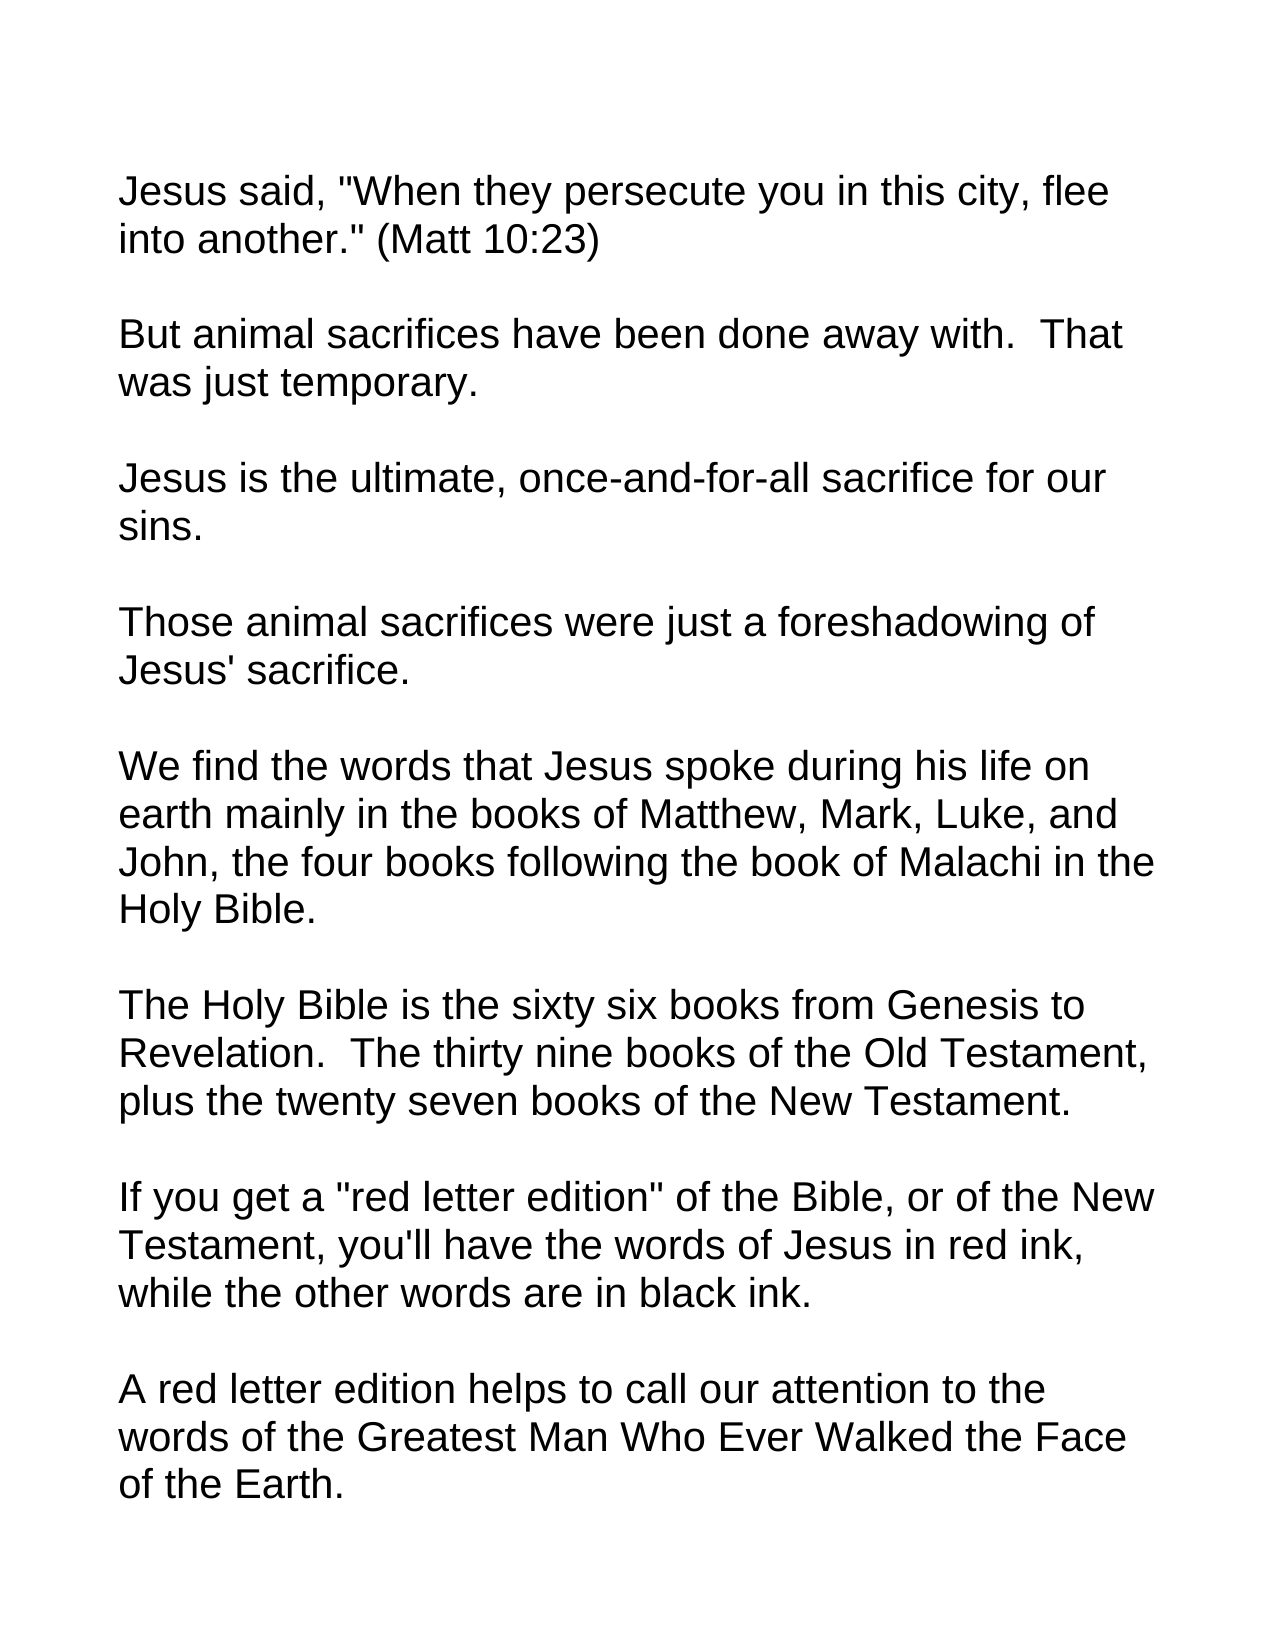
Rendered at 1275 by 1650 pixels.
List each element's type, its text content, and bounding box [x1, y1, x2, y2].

text But animal sacrifices have been done away with. That was just temporary. [118, 310, 1157, 406]
text A red letter edition helps to call our attention to the words of the Greatest Man Who Ever Walked the Face of the Earth. [118, 1364, 1157, 1508]
text If you get a "red letter edition" of the Bible, or of the New Testament, you'll have the words of Jesus in red ink, while the other words are in black ink. [118, 1172, 1157, 1316]
text Jesus said, "When they persecute you in this city, flee into another." (Matt 10:23) [118, 166, 1157, 262]
text Those animal sacrifices were just a foreshadowing of Jesus' sacrifice. [118, 597, 1157, 693]
text Jesus is the ultimate, once-and-for-all sacrifice for our sins. [118, 453, 1157, 549]
text We find the words that Jesus spoke during his life on earth mainly in the books of Matthew, Mark, Luke, and John, the four books following the book of Malachi in the Holy Bible. [118, 741, 1157, 933]
text The Holy Bible is the sixty six books from Genesis to Revelation. The thirty nine books of the Old Testament, plus the twenty seven books of the New Testament. [118, 981, 1157, 1124]
